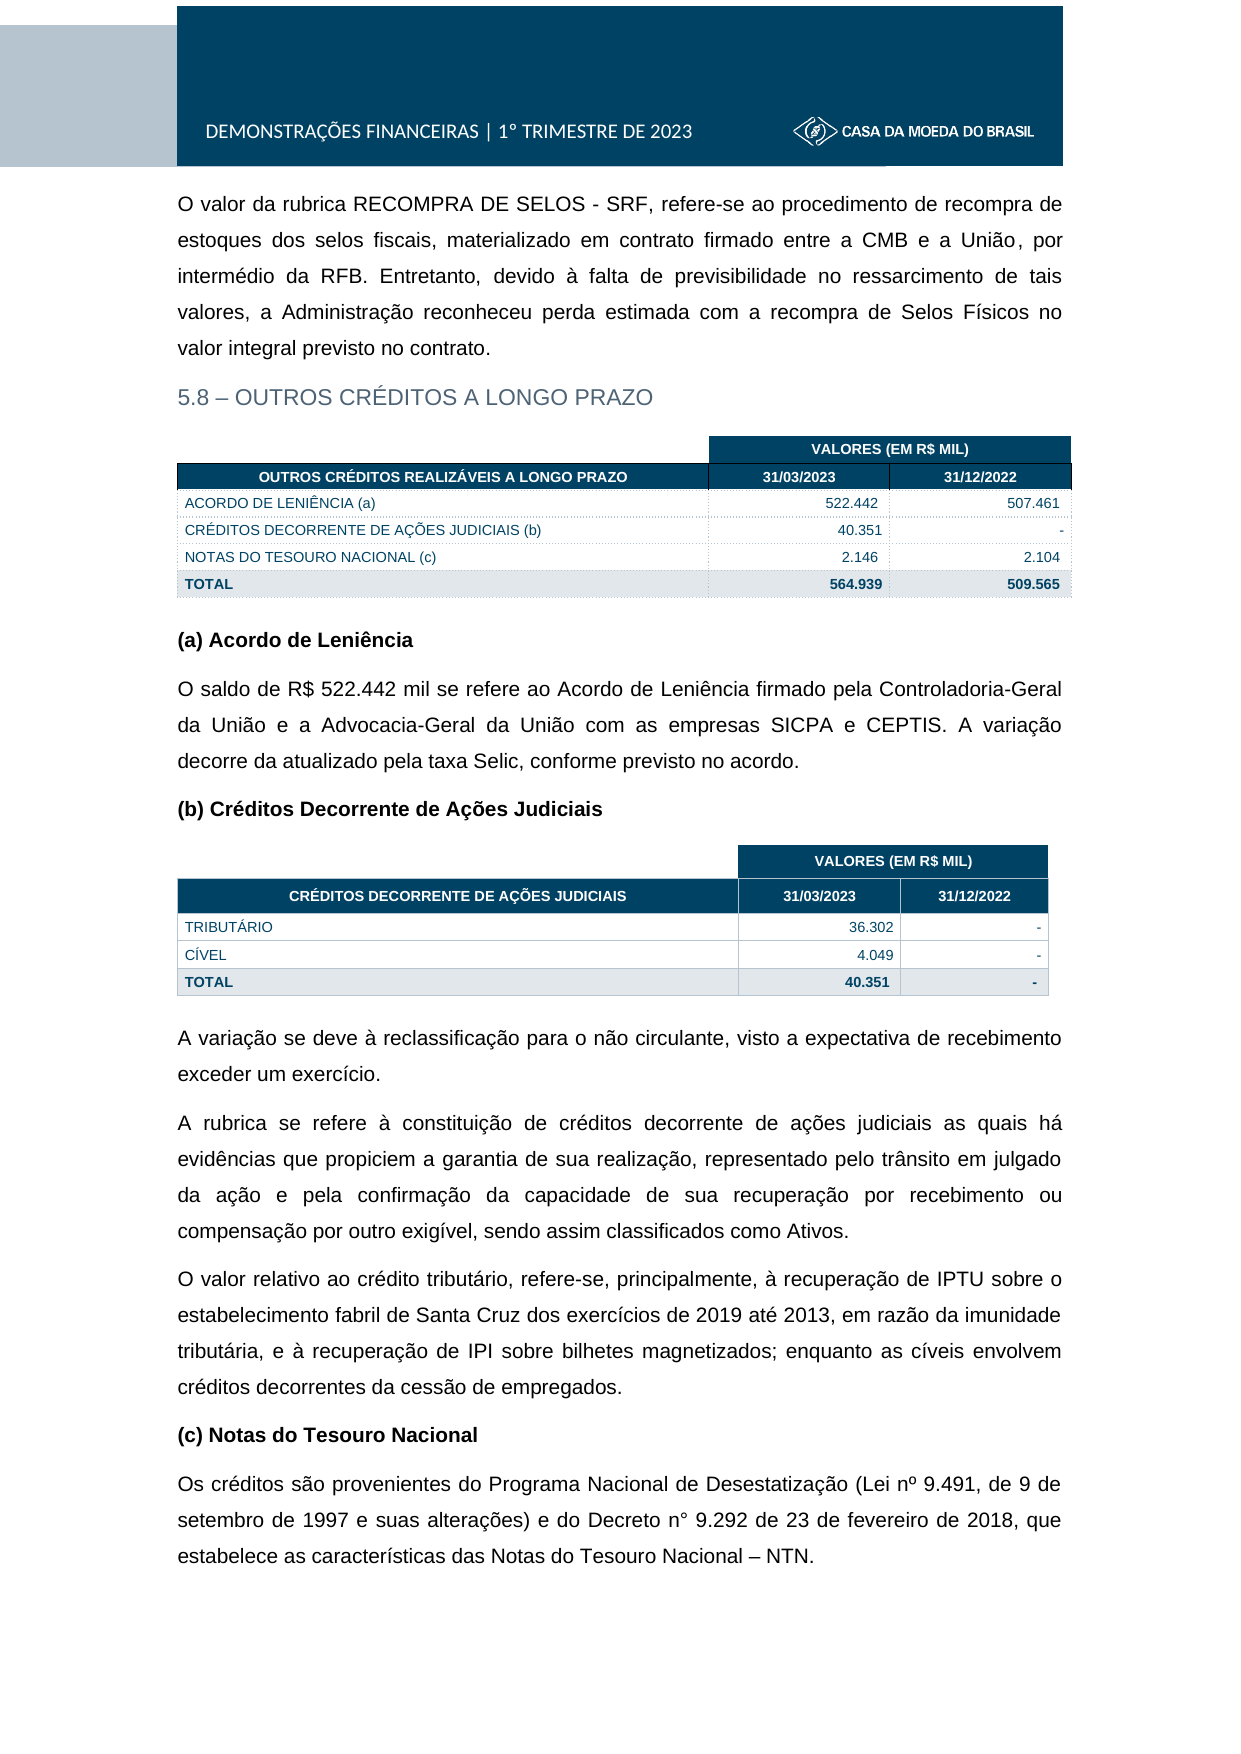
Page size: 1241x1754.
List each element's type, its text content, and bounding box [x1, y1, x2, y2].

text A rubrica se refere à constituição de créditos decorrente de ações judiciais as quais há evidências que propiciem a garantia de sua realização, representado pelo trânsito em julgado da ação e pela confirmação da capacidade de sua recuperação por recebimento ou compensação por outro exigível, sendo assim classificados como Ativos. [177, 1111, 1063, 1242]
table_cell ACORDO DE LENIÊNCIA (a) [177, 490, 709, 516]
table_cell 2.104 [889, 543, 1071, 570]
table_cell OUTROS CRÉDITOS REALIZÁVEIS A LONGO PRAZO [178, 464, 708, 489]
table_cell 40.351 [709, 516, 889, 543]
table_cell CÍVEL [178, 941, 738, 968]
table_cell 509.565 [889, 570, 1071, 597]
text 5.8 – OUTROS CRÉDITOS A LONGO PRAZO [177, 384, 1063, 410]
text O saldo de R$ 522.442 mil se refere ao Acordo de Leniência firmado pela Controladoria-Geral da União e a Advocacia-Geral da União com as empresas SICPA e CEPTIS. A variação decorre da atualizado pela taxa Selic, conforme previsto no acordo. [177, 677, 1063, 772]
table_cell 31/03/2023 [739, 879, 900, 913]
table_cell NOTAS DO TESOURO NACIONAL (c) [177, 543, 709, 570]
table_header VALORES (EM R$ MIL) [709, 436, 1071, 463]
text O valor da rubrica RECOMPRA DE SELOS - SRF, refere-se ao procedimento de recompra de estoques dos selos fiscais, materializado em contrato firmado entre a CMB e a União, por intermédio da RFB. Entretanto, devido à falta de previsibilidade no ressarcimento de tais valores, a Administração reconheceu perda estimada com a recompra de Selos Físicos no valor integral previsto no contrato. [177, 192, 1063, 359]
table_cell TOTAL [178, 969, 738, 995]
table_cell 40.351 [739, 969, 900, 995]
table_cell - [901, 941, 1048, 968]
text (a) Acordo de Leniência [177, 628, 1063, 652]
table_header [177, 845, 738, 878]
table_cell 522.442 [709, 490, 889, 516]
text (c) Notas do Tesouro Nacional [177, 1423, 1063, 1447]
table_cell TRIBUTÁRIO [178, 914, 738, 940]
table_cell 36.302 [739, 914, 900, 940]
text (b) Créditos Decorrente de Ações Judiciais [177, 797, 1063, 821]
table_cell 31/12/2022 [890, 464, 1071, 489]
table_cell 4.049 [739, 941, 900, 968]
table_cell 2.146 [709, 543, 889, 570]
text Os créditos são provenientes do Programa Nacional de Desestatização (Lei nº 9.491, de 9 de setembro de 1997 e suas alterações) e do Decreto n° 9.292 de 23 de fevereiro de 2018, que estabelece as características das Notas do Tesouro Nacional – NTN. [177, 1472, 1063, 1567]
table_cell CRÉDITOS DECORRENTE DE AÇÕES JUDICIAIS [178, 879, 738, 913]
table_cell 507.461 [889, 490, 1071, 516]
table_cell 31/03/2023 [709, 464, 889, 489]
table_header [177, 436, 709, 463]
table_cell 31/12/2022 [901, 879, 1048, 913]
table_cell - [889, 516, 1071, 543]
table_cell TOTAL [177, 570, 709, 597]
table_cell CRÉDITOS DECORRENTE DE AÇÕES JUDICIAIS (b) [177, 516, 709, 543]
table_header VALORES (EM R$ MIL) [738, 845, 1048, 878]
table_cell - [901, 969, 1048, 995]
text O valor relativo ao crédito tributário, refere-se, principalmente, à recuperação de IPTU sobre o estabelecimento fabril de Santa Cruz dos exercícios de 2019 até 2013, em razão da imunidade tributária, e à recuperação de IPI sobre bilhetes magnetizados; enquanto as cíveis envolvem créditos decorrentes da cessão de empregados. [177, 1267, 1063, 1399]
table_cell - [901, 914, 1048, 940]
text A variação se deve à reclassificação para o não circulante, visto a expectativa de recebimento exceder um exercício. [177, 1026, 1063, 1086]
table_cell 564.939 [709, 570, 889, 597]
